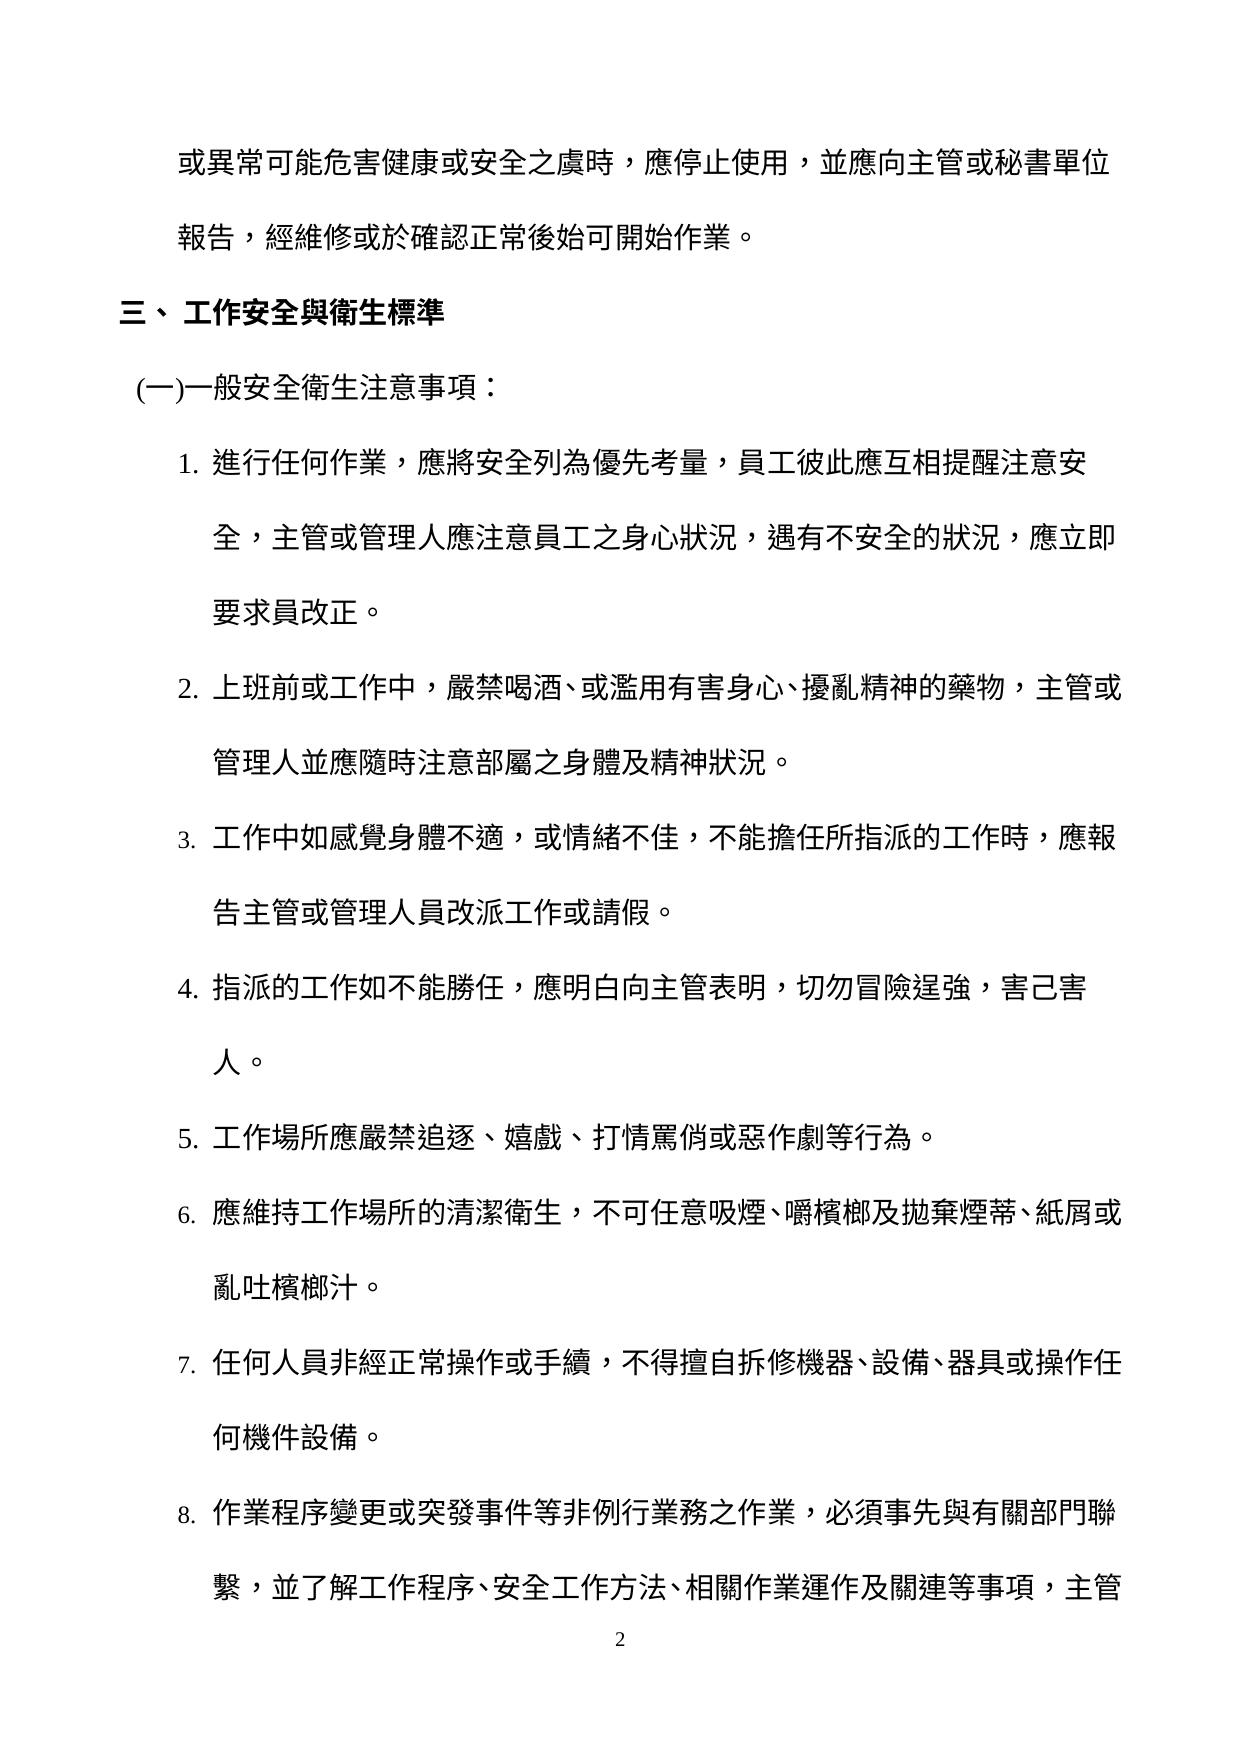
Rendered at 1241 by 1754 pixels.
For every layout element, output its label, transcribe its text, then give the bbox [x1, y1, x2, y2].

table_cell 機械、設備或器具之維護與檢查 一般車輛，使用人員應依規定於每日作業前，應檢點車輛是否異常，並每三個月由機關就車輛各項安全性能定期實施檢查一次並記錄之。 機關對於低壓電氣設備，應每年依規定定期實施檢查一次並記錄之。 機關對升降機，應每年依規定就該機械之整體定期實施檢查一次。機關對前項之升降機，應每月依規定定期實施檢查一次並記錄之。 負責或保管使用之各項設備、機械、器具、財產或物品，若發現有任何故障或異常可能危害健康或安全之虞時，應停止使用，並應向主管或秘書單位報告，經維修或於確認正常後始可開始作業。 [115, 123, 1125, 273]
table_cell 工作安全與衛生標準 一般安全衛生注意事項： 進行任何作業，應將安全列為優先考量，員工彼此應互相提醒注意安全，主管或管理人應注意員工之身心狀況，遇有不安全的狀況，應立即要求員改正。 上班前或工作中，嚴禁喝酒、或濫用有害身心、擾亂精神的藥物，主管或管理人並應隨時注意部屬之身體及精神狀況。 工作中如感覺身體不適，或情緒不佳，不能擔任所指派的工作時，應報告主管或管理人員改派工作或請假。 指派的工作如不能勝任，應明白向主管表明，切勿冒險逞強，害己害人。 工作場所應嚴禁追逐、嬉戲、打情罵俏或惡作劇等行為。 應維持工作場所的清潔衛生，不可任意吸煙、嚼檳榔及拋棄煙蒂、紙屑或亂吐檳榔汁。 任何人員非經正常操作或手續，不得擅自拆修機器、設備、器具或操作任何機件設備。 作業程序變更或突發事件等非例行業務之作業，必須事先與有關部門聯繫，並了解工作程序、安全工作方法、相關作業運作及關連等事項，主管或相關單位於必要時應派員監督或協調。 對於器具、機械及設備之護罩、護圍、接地及其它安全裝置不得破壞或使其失效，若發現安全裝置損壞應立即向主管或相關單位報告。 重複性作業等促發肌肉骨骼疾病之預防 使用電腦工作： 螢幕支座，宜可旋轉及調校其斜度，螢幕應與視線垂直，舒適的觀望視角，向下約為15 ˚ - 20 ˚。 舒適的觀望距離，觀望一般大小的文字，約為350 - 600 mm。 前臂與手臂大約成直角。 對調整型的椅背及座位高度，如有需要，可使用穩固的腳踏，並應有足夠的空間與下肢伸展。 如有需要於螢幕兩側可設置調整型的文件夾，避免肩頸痠痛。 使用鍵盤時，手腕保持平直或最多少許傾斜，如有需要，可使用腕墊，適當的腕墊(腕墊的高度應與鍵盤第一行按鍵的高度相當；有足夠深度承托手腕；且不應有尖硬邊沿觸及皮膚；以透氣材料製造為宜)。能減少重複性勞損的風險。然而，使用鍵盤輸入資料時，手腕不應緊貼於腕墊上，屈曲地去操控兩旁的鍵，正確的方法是移動整隻手去鍵入資料。而手腕只應於工作停頓期間，才放置於腕墊上，以作稍息。 使用滑鼠時，避免緊握滑鼠或使用太大的力來按動鍵鈕；避免向前或兩側屈曲手腕； 滑鼠的活動平面，要與鍵盤同高。 員工如需同時長時間操作電腦和接聽電話，宜使用耳麥，避免以肩頸夾住話筒使用。 桌面照明光度宜在300至500勒克司(LUX)之間。 長期保持同一姿勢，都可能導致筋肌勞損，應時常轉換姿勢，或做其他工作。電腦工作1至2小時後，便應用5至15分鐘做一些讓眼睛稍息，或起立伸展身體和觀視遠方。 鬆弛運動：以下建議的運動，可間歇活動身體各部份，幫助消除疲勞和預防肌肉骨骼勞損，每項運動可重複做多次，如果你身體真的感到不適，則宜儘早就醫求診。 眼部運動：1.挺直身子，頭部固定，眼球向上仰望，然後向下俯視地面。2. 眼球緩慢左右轉動，望向左右兩旁物件。3. 先望向右上角和右下角的物件，然後左上角和左下角的物件。 頸部運動：1. 手臂自然下垂於兩側。頭部輕輕往前傾，伸展後頸。停頓5秒。2. 手臂自然下垂於兩側。頭向一側扭轉，再扭向另一側。每側各停5秒。3. 手臂自然下垂於兩側。頭向左右來回擺動。每側各停5秒。 肩部運動：向上提起雙肩，然後慢慢向後轉動，重複10次。 上肢運動：雙手十指交握，向上直伸，掌心反轉向上撐。停頓10-15秒。然後放鬆肩膀。進行時記得深呼吸。 上背運動：先坐下，十指交握於後腦，手肘向外平伸，上半身打直。兩邊肩胛骨向內擠壓，讓上背部及肩胛骨感受到壓力。停頓5秒後放鬆。 手部運動：1. 手指盡量張開，停頓10秒；然後放鬆。2. 雙手向前平伸，掌心向下，手腕慢慢向上屈曲(掌心向前)。停頓10秒。然後慢慢向下屈曲(掌心向前，停頓10秒)。 輪班、夜間工作、長時間工作等異常工作負荷促發疾病之預防 員工需遵照法令及機關規定之時間出勤、休息、放假、休假。 前條下班、放假、休假期間除依規定指派之勤務人員或需解決突發困難問題或處理調查重大災害外，機關不得任意指派勤務或交辦工作等相關之聯繫。 於休息時間經指派處理公務、解決突發困難問題或處理調查重大災害者，除應依規定申請加班外，主管並應於工作時間內另行安排休息時間。 屬勞動法令所稱之勞工者，每日正常工作時間及延長工作時間合計不得超過12小時，每月加班時數不得超過46小時，並應遵循相關規定程序辦理。 員工應注意本身是否有高血壓、肥胖、高血脂、心臟病、抽菸、異常工作負荷及睡眠不足等容易促發過負荷之狀況，若自覺有異常不易調適之情形時，應向主管或管理人員反映或適時就醫。主管或管理人員發現員工有上述異常之狀況，並應適時協助。 機關及員工應配合並進行健康管理與工作或醫療上的安排。 執行職務因他人行為遭受身體或精神不法侵害之預防 工作時間不得飲用含酒精之飲料，就醫服藥者應依醫囑正確使用藥物，並應充分瞭解可能產生之副作用，必要時應告知主管、相關管理人員或同仁知悉。 員工彼此間應和諧相處，對工作上之衝突應透過互相尊重的方式充分溝通共謀解決，若仍有爭議，則由權責長官依規定及職責裁定或處理，不得以暴力、辱罵、誹謗、脅迫、騷擾、恐嚇之方式不法侵害他人。受迫害者可循申訴或司法途徑求助，相關主管或管理人員應給予必要之協助。 執行職務應依規定程序執行，並應注意個人態度及語氣，避免發生衝突。 主管或管理人員應視勤務之狀況，適時調配足夠之人力，協助員工執行職務。 執行職務發現他人行為、言語、身體或精神狀況有異時，應立即中止或結束勤務，並回報主管或管理人員知悉。 執行職務發現他人行為有危害自身安全之虞時，應立即迴避，並採必要之緊急應變及防護措施。機關視需要對員工所需之緊急應變及防護措施，應依相關規定提供並訓練員工使用。 員工或他人行為有危害人員身體或機關安全之虞時，應立即通報警消單位處理，必要時，應通報其他人員進行疏散及避難，機關相關權責人員並應適時指揮及應變。 避難、急救、休息或其他為保護員工身心健康之事項 機關辦公場所之出入口、通道、走廊、階梯、緊急出口、緊急照明、排水、逃生及消防等緊急避難之設備應依規定設置並定期巡檢及維護，任何人不得加以破壞、阻擋、封鎖、堆置雜物等影響正常功能之行為，發現有異常時，應即通報秘書行政單位或管理人員處理。 機關應置備的急救藥品及器材：消毒紗布、消毒棉花、止血帶、膠布、三角巾、普通剪刀、無鉤鑷子、夾板、繃布、安全別針、優碘等必需藥品，秘書及行政單位應隨時檢查整備及補充。 應維持辦公場所建築設備安全及環境衛生，並保持整潔乾淨，避免喧嘩及破壞。 各員工應確實依機關緊急避難之標準作業程序辦理避難事宜，並應定期接受辦公場所之緊急避難訓練。 各員工得隨時針對安全及衛生防護事項進行反映及通報，機關、各級主管或管理人員應協助瞭解及為必要之處置。秘書行政單位應建立並隨時更新緊急通報及連絡電話資料。 工作場所有立即發生危險之虞時，應即令停止作業，並使員工退避至安全場所。 員工執行職務發現有立即發生危險之虞時，得在不危及其他工作者安全情形下，自行停止作業及退避至安全場所。 對妊娠中及分娩後未滿一年之女性員工，應依醫師適性評估建議，採取必要之工作調整或健康保護措施。機關於前項人員保護期間，因工作條件、作業程序變更、當事人健康異常或有不適反應，經醫師評估確認不適原有工作者，機關應參採醫師之建議，依相關法令規定，重新採取適當之處置。 經地方政府已宣布停止上班之颱風天，應停止從事外勤作業，若受機關指派之勤務，機關應視作業危害性予以適當之防護，置備適當救生衣、安全帽、連絡通訊設備與其他必要之安全防護設施及交通工具。 員工於夏季期間從事戶外作業，為防範高氣溫環境引起之熱疾病，應注意防曬，每15分鐘宜補充水分，並適時於陰涼場所休息，當發現有頭痛或虛弱等初期熱疾病症狀時，應趕緊到陰涼場所休息並補充水分，若仍有不適症狀，應通報119救援。主管或管理人員應視氣候狀況指派工作，並調配足夠之休息時間。 [115, 273, 1125, 1623]
